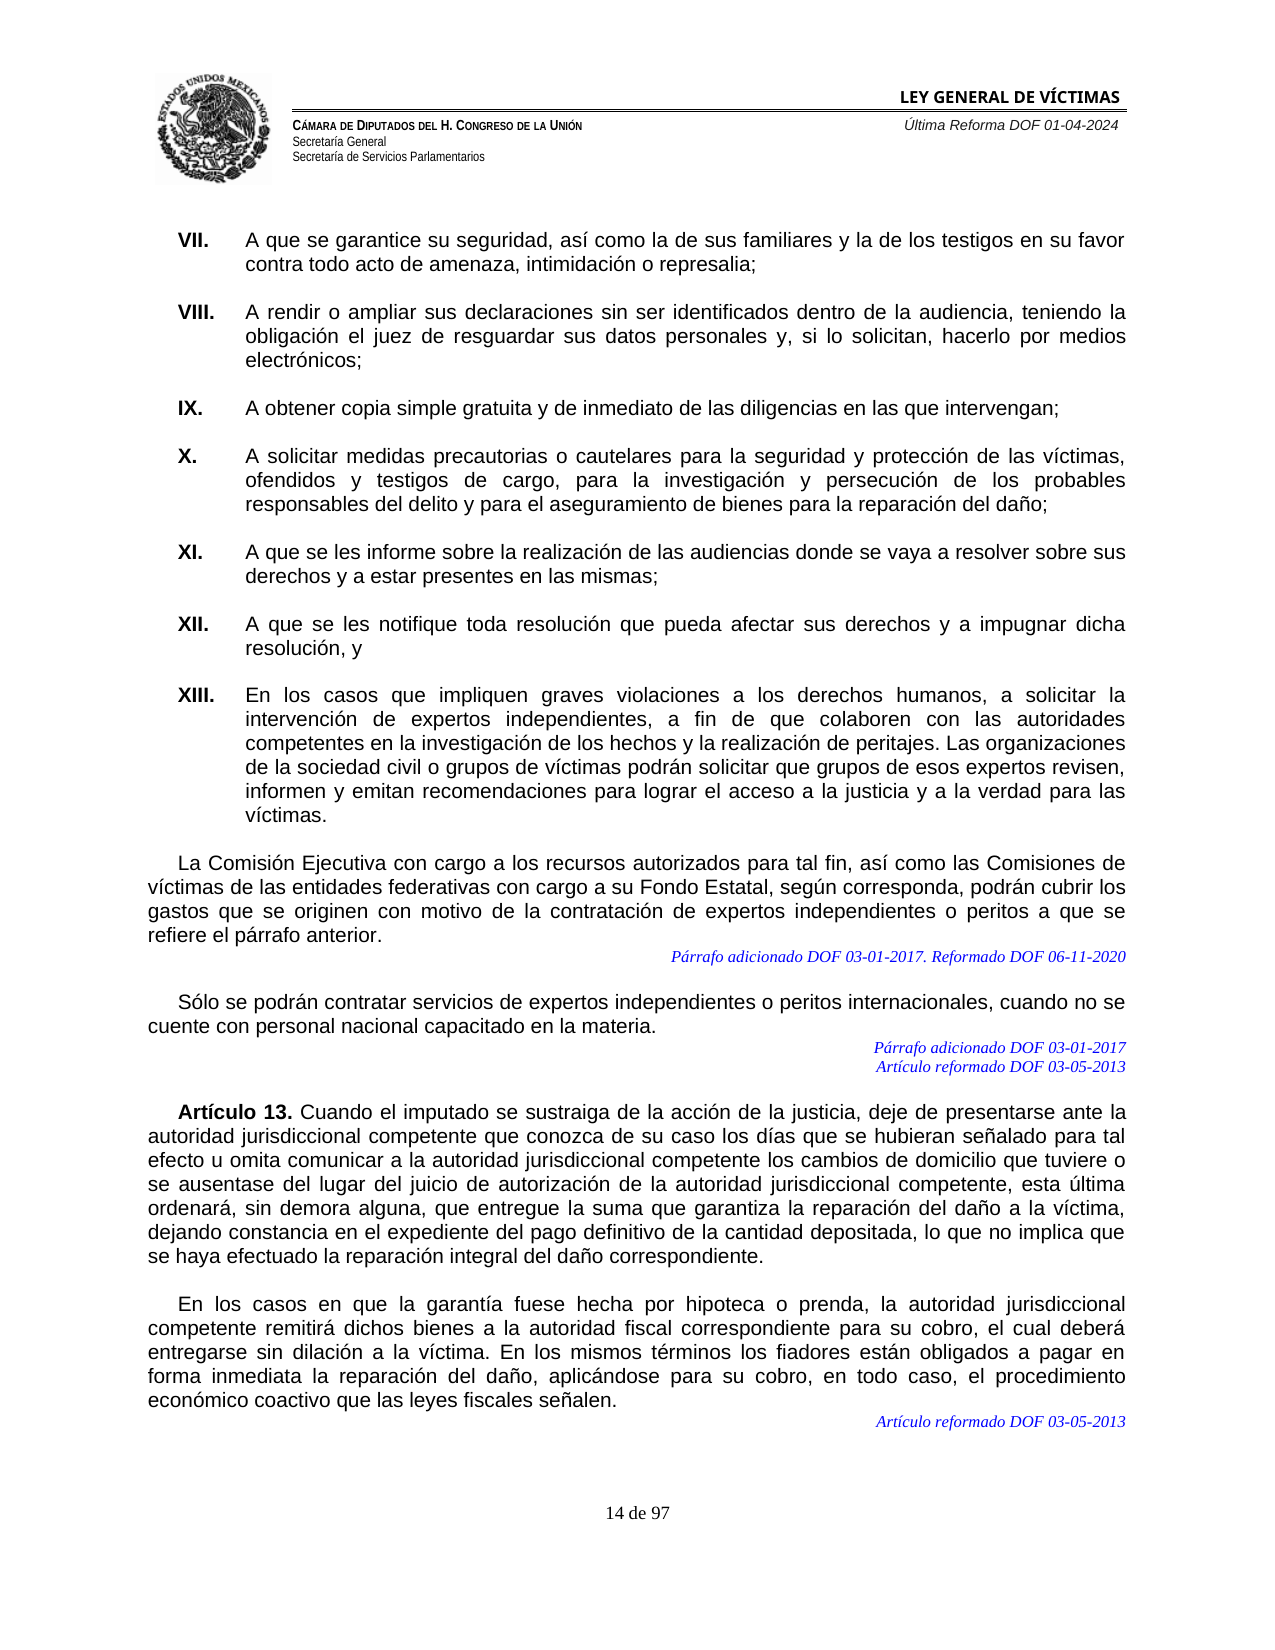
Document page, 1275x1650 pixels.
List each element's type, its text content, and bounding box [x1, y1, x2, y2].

text Párrafo adicionado DOF 03-01-2017. Reformado DOF 06-11-2020 [148, 947, 1127, 966]
text XII. A que se les notifique toda resolución que pueda afectar sus derechos y a impugnar dicha resolución, y [178, 611, 1127, 659]
text Artículo reformado DOF 03-05-2013 [148, 1412, 1127, 1431]
text La Comisión Ejecutiva con cargo a los recursos autorizados para tal fin, así como las Comisiones de víctimas de las entidades federativas con cargo a su Fondo Estatal, según corresponda, podrán cubrir los gastos que se originen con motivo de la contratación de expertos independientes o peritos a que se refiere el párrafo anterior. [148, 851, 1127, 947]
text VII. A que se garantice su seguridad, así como la de sus familiares y la de los testigos en su favor contra todo acto de amenaza, intimidación o represalia; [178, 228, 1127, 276]
text Párrafo adicionado DOF 03-01-2017 [148, 1038, 1127, 1057]
text XIII. En los casos que impliquen graves violaciones a los derechos humanos, a solicitar la intervención de expertos independientes, a fin de que colaboren con las autoridades competentes en la investigación de los hechos y la realización de peritajes. Las organizaciones de la sociedad civil o grupos de víctimas podrán solicitar que grupos de esos expertos revisen, informen y emitan recomendaciones para lograr el acceso a la justicia y a la verdad para las víctimas. [178, 683, 1127, 827]
text IX. A obtener copia simple gratuita y de inmediato de las diligencias en las que intervengan; [178, 396, 1127, 420]
text En los casos en que la garantía fuese hecha por hipoteca o prenda, la autoridad jurisdiccional competente remitirá dichos bienes a la autoridad fiscal correspondiente para su cobro, el cual deberá entregarse sin dilación a la víctima. En los mismos términos los fiadores están obligados a pagar en forma inmediata la reparación del daño, aplicándose para su cobro, en todo caso, el procedimiento económico coactivo que las leyes fiscales señalen. [148, 1292, 1127, 1412]
text Artículo 13. Cuando el imputado se sustraiga de la acción de la justicia, deje de presentarse ante la autoridad jurisdiccional competente que conozca de su caso los días que se hubieran señalado para tal efecto u omita comunicar a la autoridad jurisdiccional competente los cambios de domicilio que tuviere o se ausentase del lugar del juicio de autorización de la autoridad jurisdiccional competente, esta última ordenará, sin demora alguna, que entregue la suma que garantiza la reparación del daño a la víctima, dejando constancia en el expediente del pago definitivo de la cantidad depositada, lo que no implica que se haya efectuado la reparación integral del daño correspondiente. [148, 1100, 1127, 1268]
text Sólo se podrán contratar servicios de expertos independientes o peritos internacionales, cuando no se cuente con personal nacional capacitado en la materia. [148, 990, 1127, 1038]
text X. A solicitar medidas precautorias o cautelares para la seguridad y protección de las víctimas, ofendidos y testigos de cargo, para la investigación y persecución de los probables responsables del delito y para el aseguramiento de bienes para la reparación del daño; [178, 444, 1127, 516]
text Artículo reformado DOF 03-05-2013 [148, 1057, 1127, 1076]
text XI. A que se les informe sobre la realización de las audiencias donde se vaya a resolver sobre sus derechos y a estar presentes en las mismas; [178, 539, 1127, 587]
text VIII. A rendir o ampliar sus declaraciones sin ser identificados dentro de la audiencia, teniendo la obligación el juez de resguardar sus datos personales y, si lo solicitan, hacerlo por medios electrónicos; [178, 300, 1127, 372]
